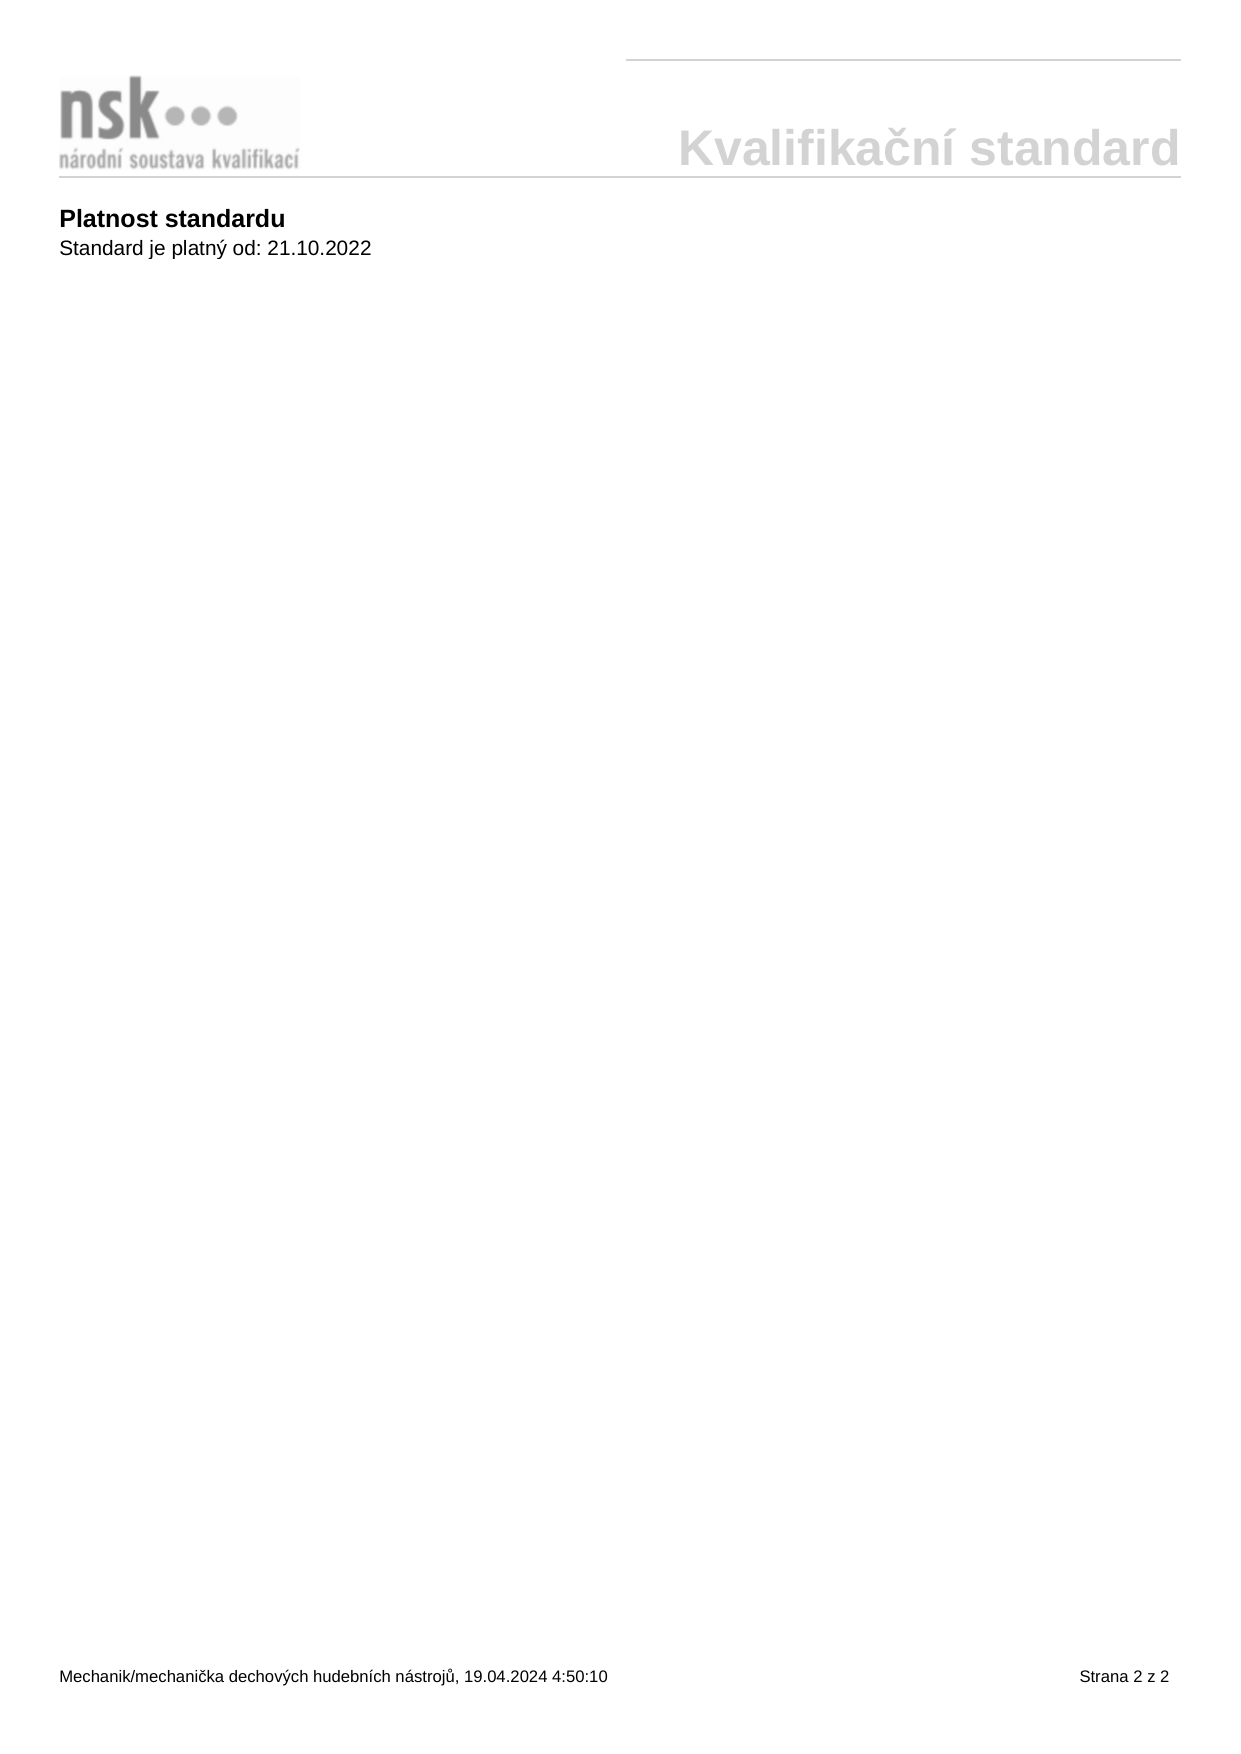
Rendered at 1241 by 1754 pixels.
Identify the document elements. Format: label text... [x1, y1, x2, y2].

table_cell [620, 559, 626, 859]
table_cell [1169, 194, 1181, 200]
table_cell [626, 259, 862, 559]
table_cell [1093, 259, 1169, 559]
table_cell [1169, 1159, 1181, 1409]
table_cell [1169, 1658, 1181, 1694]
table_cell [484, 194, 620, 200]
table_cell [620, 859, 626, 1159]
table_cell [1093, 859, 1169, 1159]
table_cell [59, 171, 483, 176]
table_cell [1093, 1159, 1169, 1409]
table_cell [59, 859, 483, 1159]
table_cell [862, 1159, 1093, 1409]
table_cell [621, 59, 626, 170]
table_cell Standard je platný od: 21.10.2022 [59, 236, 1181, 259]
table_cell [59, 559, 483, 859]
table_cell [59, 1409, 483, 1658]
table_cell [862, 1409, 1093, 1658]
table_cell [626, 194, 862, 200]
table_cell [484, 171, 620, 176]
table_cell [1169, 859, 1181, 1159]
table_cell [862, 259, 1093, 559]
table_cell [59, 194, 483, 200]
table_cell [484, 1159, 620, 1409]
table_cell [620, 259, 626, 559]
table_cell [626, 1159, 862, 1409]
table_cell [484, 859, 620, 1159]
table_cell [59, 178, 1181, 194]
table_cell [626, 1409, 862, 1658]
table_cell [484, 559, 620, 859]
table_cell [1093, 194, 1169, 200]
table_cell [620, 1409, 626, 1658]
table_cell [626, 559, 862, 859]
table_cell [626, 859, 862, 1159]
table_cell Strana 2 z 2 [862, 1658, 1169, 1694]
table_cell Mechanik/mechanička dechových hudebních nástrojů, 19.04.2024 4:50:10 [59, 1658, 862, 1694]
table_cell [1169, 1409, 1181, 1658]
picture [58, 59, 621, 171]
table_cell Kvalifikační standard [626, 61, 1181, 176]
table_cell [1093, 1409, 1169, 1658]
table_cell [484, 1409, 620, 1658]
table_cell Platnost standardu [59, 200, 1181, 236]
table_cell [862, 859, 1093, 1159]
table_cell [484, 259, 620, 559]
table_cell [1093, 559, 1169, 859]
table_cell [862, 194, 1093, 200]
table_cell [59, 1159, 483, 1409]
table_cell [1169, 559, 1181, 859]
table_cell [620, 1159, 626, 1409]
table_cell [862, 559, 1093, 859]
table_cell [1169, 259, 1181, 559]
table_cell [59, 259, 483, 559]
